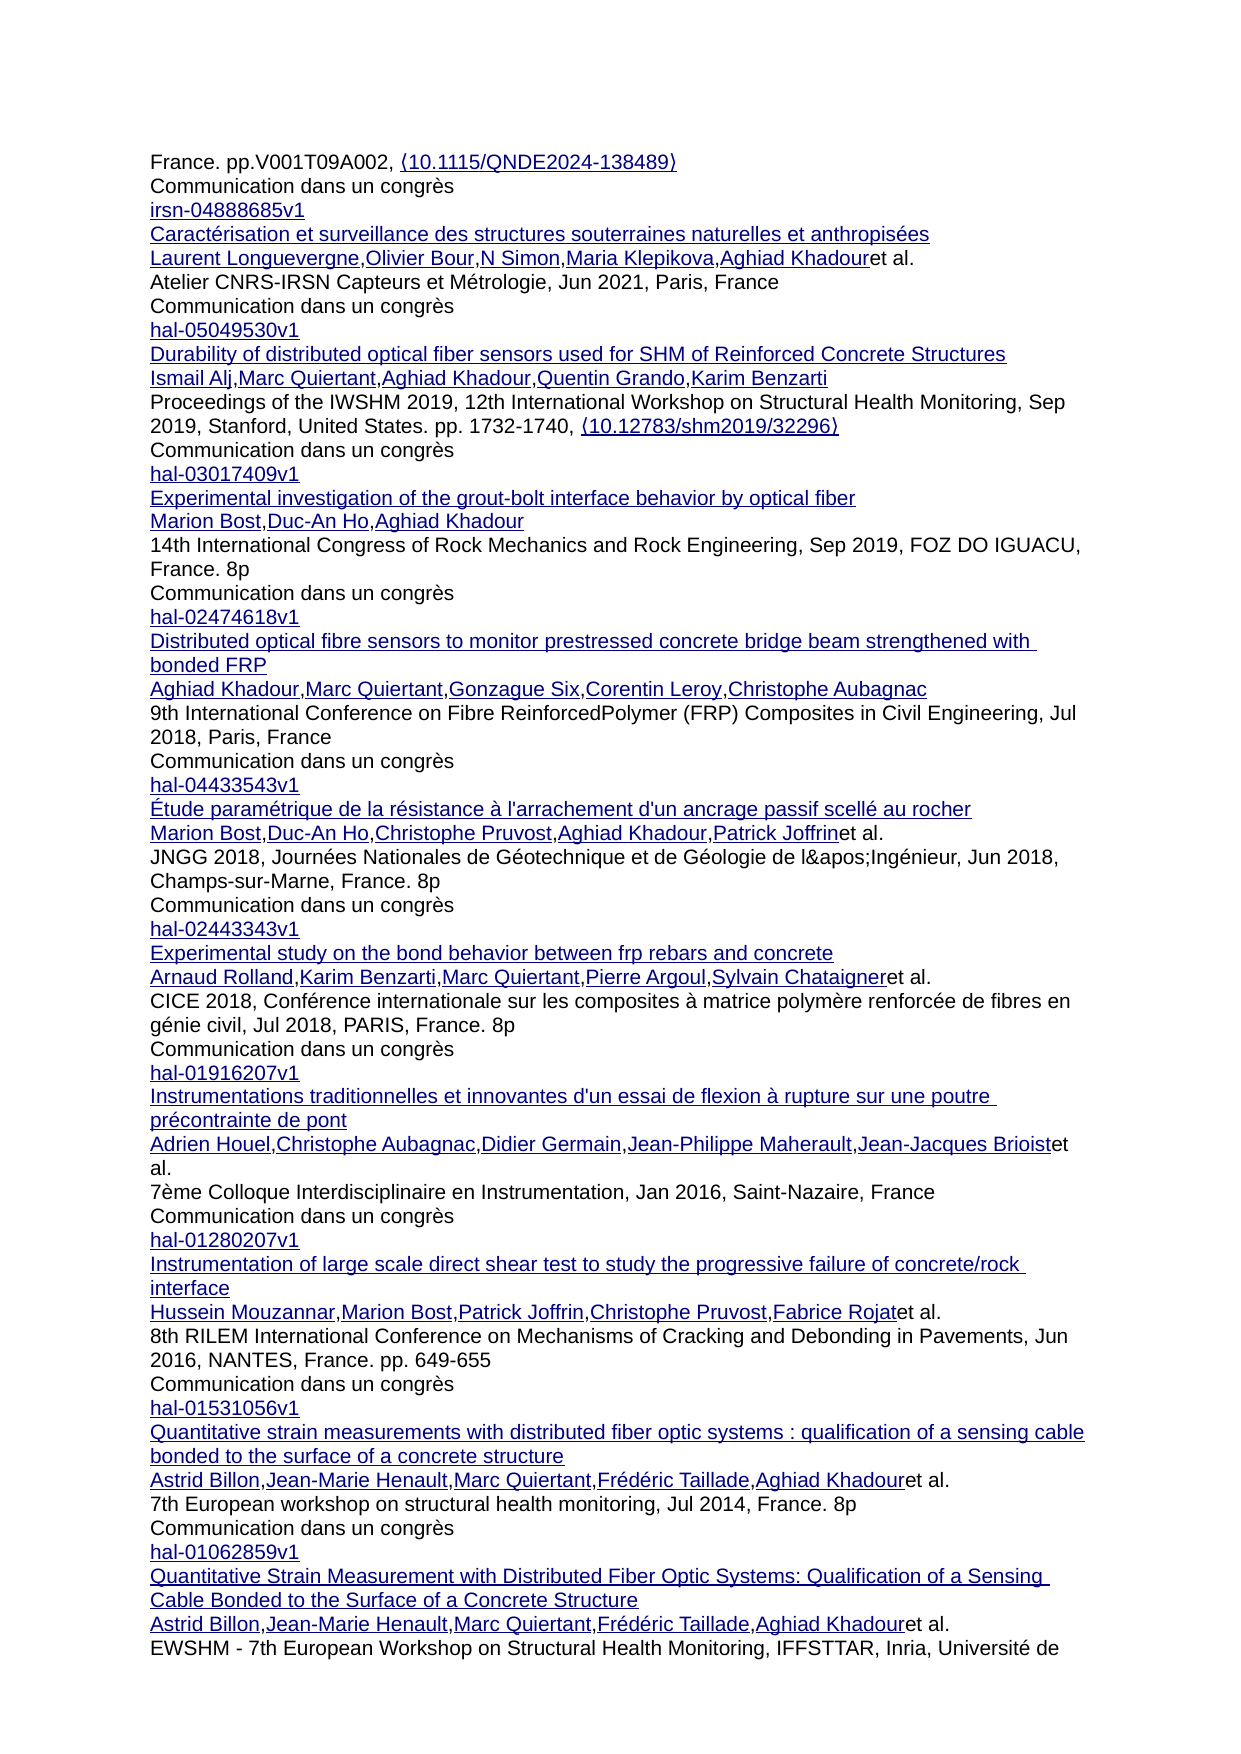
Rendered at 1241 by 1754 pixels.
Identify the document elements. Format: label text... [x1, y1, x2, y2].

table_cell France. pp.V001T09A002, ⟨10.1115/QNDE2024-138489⟩ Communication dans un congrès irsn-04888685v1 [150, 150, 1090, 222]
table_cell Durability of distributed optical fiber sensors used for SHM of Reinforced Concrete Structures Ismail Alj,Marc Quiertant,Aghiad Khadour,Quentin Grando,Karim Benzarti Proceedings of the IWSHM 2019, 12th International Workshop on Structural Health Monitoring, Sep 2019, Stanford, United States. pp. 1732-1740, ⟨10.12783/shm2019/32296⟩ Communication dans un congrès hal-03017409v1 [150, 342, 1090, 485]
table_cell Instrumentation of large scale direct shear test to study the progressive failure of concrete/rock interface Hussein Mouzannar,Marion Bost,Patrick Joffrin,Christophe Pruvost,Fabrice Rojatet al. 8th RILEM International Conference on Mechanisms of Cracking and Debonding in Pavements, Jun 2016, NANTES, France. pp. 649-655 Communication dans un congrès hal-01531056v1 [150, 1252, 1090, 1420]
table_cell Distributed optical fibre sensors to monitor prestressed concrete bridge beam strengthened with bonded FRP Aghiad Khadour,Marc Quiertant,Gonzague Six,Corentin Leroy,Christophe Aubagnac 9th International Conference on Fibre ReinforcedPolymer (FRP) Composites in Civil Engineering, Jul 2018, Paris, France Communication dans un congrès hal-04433543v1 [150, 629, 1090, 797]
table_cell Quantitative strain measurements with distributed fiber optic systems : qualification of a sensing cable bonded to the surface of a concrete structure Astrid Billon,Jean-Marie Henault,Marc Quiertant,Frédéric Taillade,Aghiad Khadouret al. 7th European workshop on structural health monitoring, Jul 2014, France. 8p Communication dans un congrès hal-01062859v1 [150, 1420, 1090, 1563]
table_cell Instrumentations traditionnelles et innovantes d'un essai de flexion à rupture sur une poutre précontrainte de pont Adrien Houel,Christophe Aubagnac,Didier Germain,Jean-Philippe Maherault,Jean-Jacques Brioistet al. 7ème Colloque Interdisciplinaire en Instrumentation, Jan 2016, Saint-Nazaire, France Communication dans un congrès hal-01280207v1 [150, 1084, 1090, 1252]
table_cell Quantitative Strain Measurement with Distributed Fiber Optic Systems: Qualification of a Sensing Cable Bonded to the Surface of a Concrete Structure Astrid Billon,Jean-Marie Henault,Marc Quiertant,Frédéric Taillade,Aghiad Khadouret al. EWSHM - 7th European Workshop on Structural Health Monitoring, IFFSTTAR, Inria, Université de [150, 1564, 1090, 1659]
table_cell Experimental study on the bond behavior between frp rebars and concrete Arnaud Rolland,Karim Benzarti,Marc Quiertant,Pierre Argoul,Sylvain Chataigneret al. CICE 2018, Conférence internationale sur les composites à matrice polymère renforcée de fibres en génie civil, Jul 2018, PARIS, France. 8p Communication dans un congrès hal-01916207v1 [150, 941, 1090, 1084]
table_cell Caractérisation et surveillance des structures souterraines naturelles et anthropisées Laurent Longuevergne,Olivier Bour,N Simon,Maria Klepikova,Aghiad Khadouret al. Atelier CNRS-IRSN Capteurs et Métrologie, Jun 2021, Paris, France Communication dans un congrès hal-05049530v1 [150, 222, 1090, 342]
table_cell Étude paramétrique de la résistance à l'arrachement d'un ancrage passif scellé au rocher Marion Bost,Duc-An Ho,Christophe Pruvost,Aghiad Khadour,Patrick Joffrinet al. JNGG 2018, Journées Nationales de Géotechnique et de Géologie de l&apos;Ingénieur, Jun 2018, Champs-sur-Marne, France. 8p Communication dans un congrès hal-02443343v1 [150, 797, 1090, 941]
table_cell Experimental investigation of the grout-bolt interface behavior by optical fiber Marion Bost,Duc-An Ho,Aghiad Khadour 14th International Congress of Rock Mechanics and Rock Engineering, Sep 2019, FOZ DO IGUACU, France. 8p Communication dans un congrès hal-02474618v1 [150, 485, 1090, 629]
